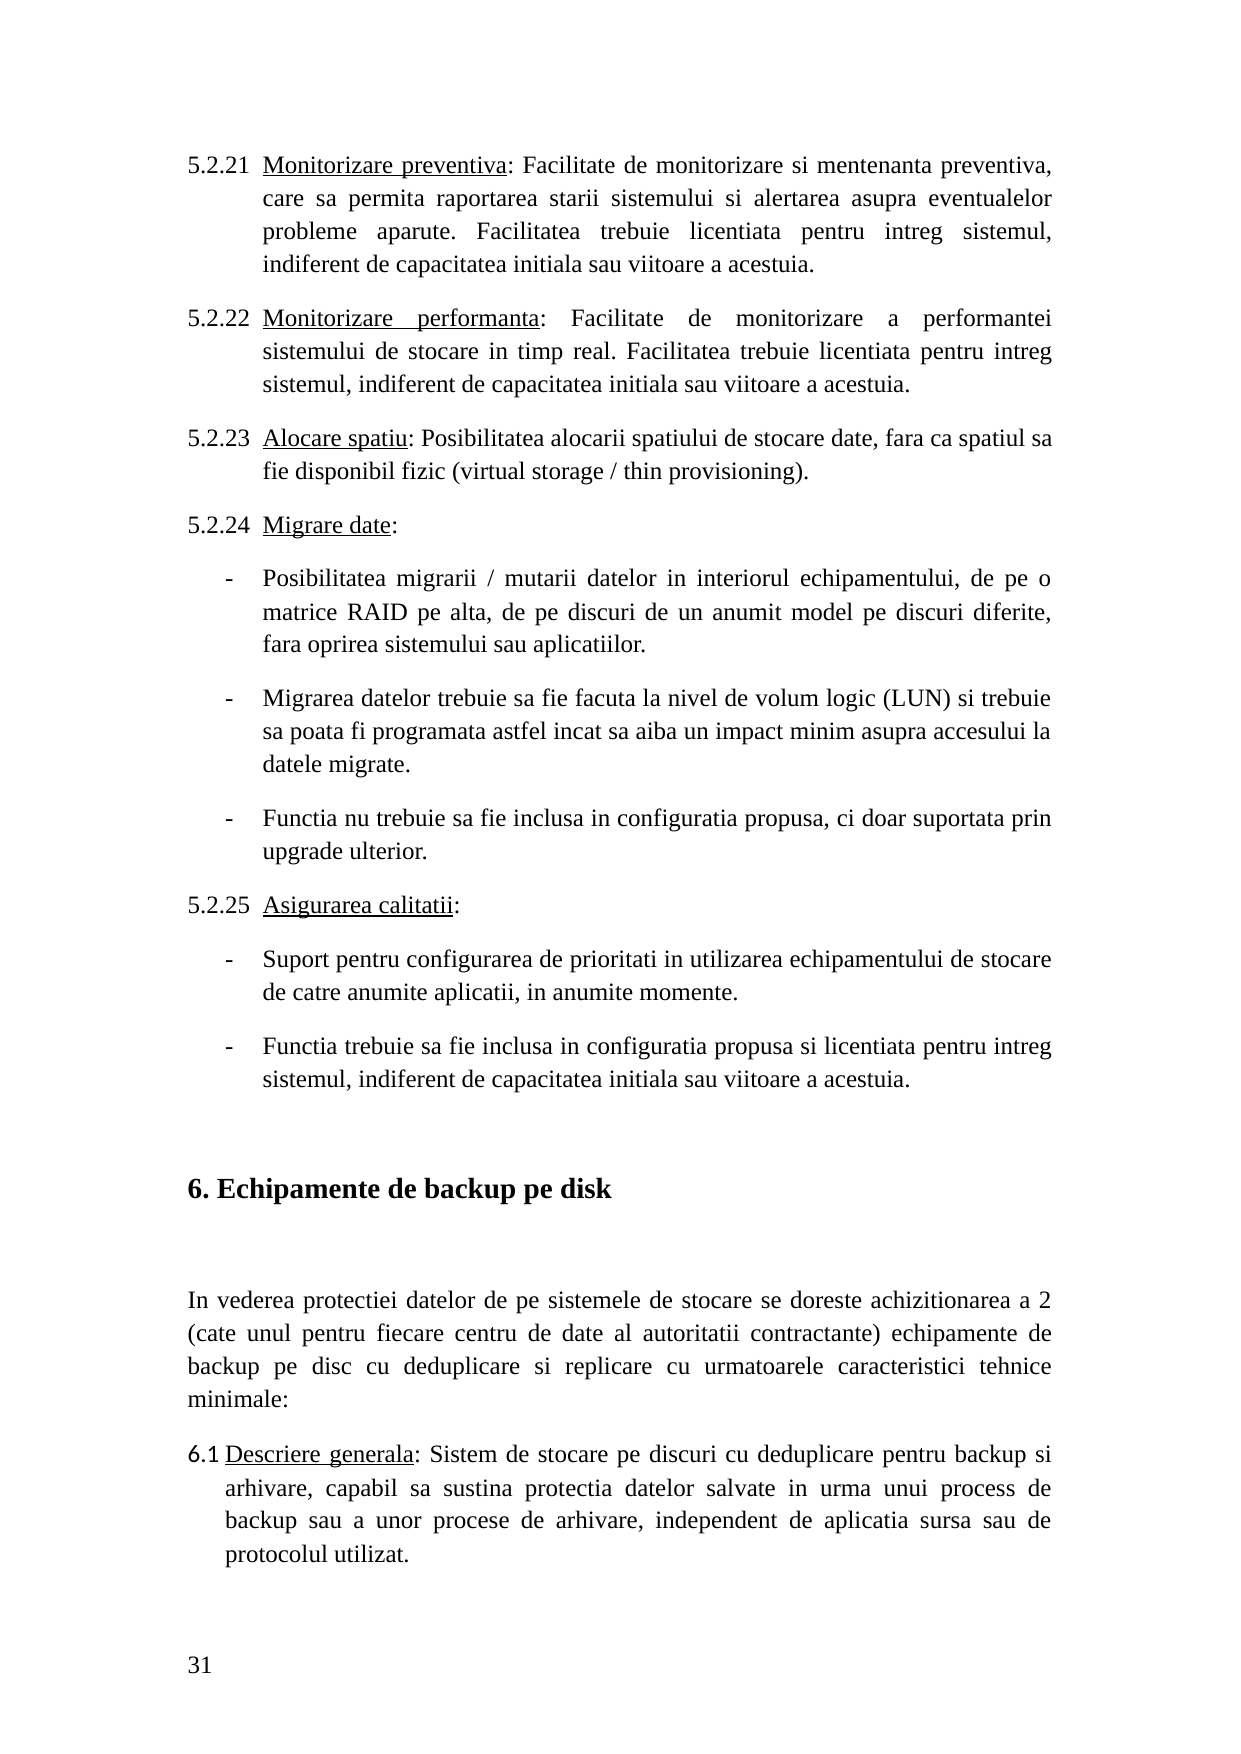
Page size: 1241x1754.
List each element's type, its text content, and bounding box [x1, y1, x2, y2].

list Asigurarea calitatii: [187, 890, 1053, 919]
list Monitorizare preventiva: Facilitate de monitorizare si mentenanta preventiva, care sa permita raportarea starii sistemului si alertarea asupra eventualelor probleme aparute. Facilitatea trebuie licentiata pentru intreg sistemul, indiferent de capacitatea initiala sau viitoare a acestuia. [187, 150, 1053, 278]
list Posibilitatea migrarii / mutarii datelor in interiorul echipamentului, de pe o matrice RAID pe alta, de pe discuri de un anumit model pe discuri diferite, fara oprirea sistemului sau aplicatiilor. [225, 563, 1053, 658]
list Functia trebuie sa fie inclusa in configuratia propusa si licentiata pentru intreg sistemul, indiferent de capacitatea initiala sau viitoare a acestuia. [225, 1031, 1053, 1093]
list Monitorizare performanta: Facilitate de monitorizare a performantei sistemului de stocare in timp real. Facilitatea trebuie licentiata pentru intreg sistemul, indiferent de capacitatea initiala sau viitoare a acestuia. [187, 303, 1053, 398]
list Suport pentru configurarea de prioritati in utilizarea echipamentului de stocare de catre anumite aplicatii, in anumite momente. [225, 944, 1053, 1006]
list Functia nu trebuie sa fie inclusa in configuratia propusa, ci doar suportata prin upgrade ulterior. [225, 803, 1053, 865]
list Migrare date: [187, 510, 1053, 538]
list Alocare spatiu: Posibilitatea alocarii spatiului de stocare date, fara ca spatiul sa fie disponibil fizic (virtual storage / thin provisioning). [187, 423, 1053, 484]
list Migrarea datelor trebuie sa fie facuta la nivel de volum logic (LUN) si trebuie sa poata fi programata astfel incat sa aiba un impact minim asupra accesului la datele migrate. [225, 683, 1053, 778]
list Descriere generala: Sistem de stocare pe discuri cu deduplicare pentru backup si arhivare, capabil sa sustina protectia datelor salvate in urma unui process de backup sau a unor procese de arhivare, independent de aplicatia sursa sau de protocolul utilizat. [187, 1438, 1053, 1567]
text 6. Echipamente de backup pe disk [187, 1172, 1053, 1205]
text In vederea protectiei datelor de pe sistemele de stocare se doreste achizitionarea a 2 (cate unul pentru fiecare centru de date al autoritatii contractante) echipamente de backup pe disc cu deduplicare si replicare cu urmatoarele caracteristici tehnice minimale: [187, 1285, 1053, 1413]
